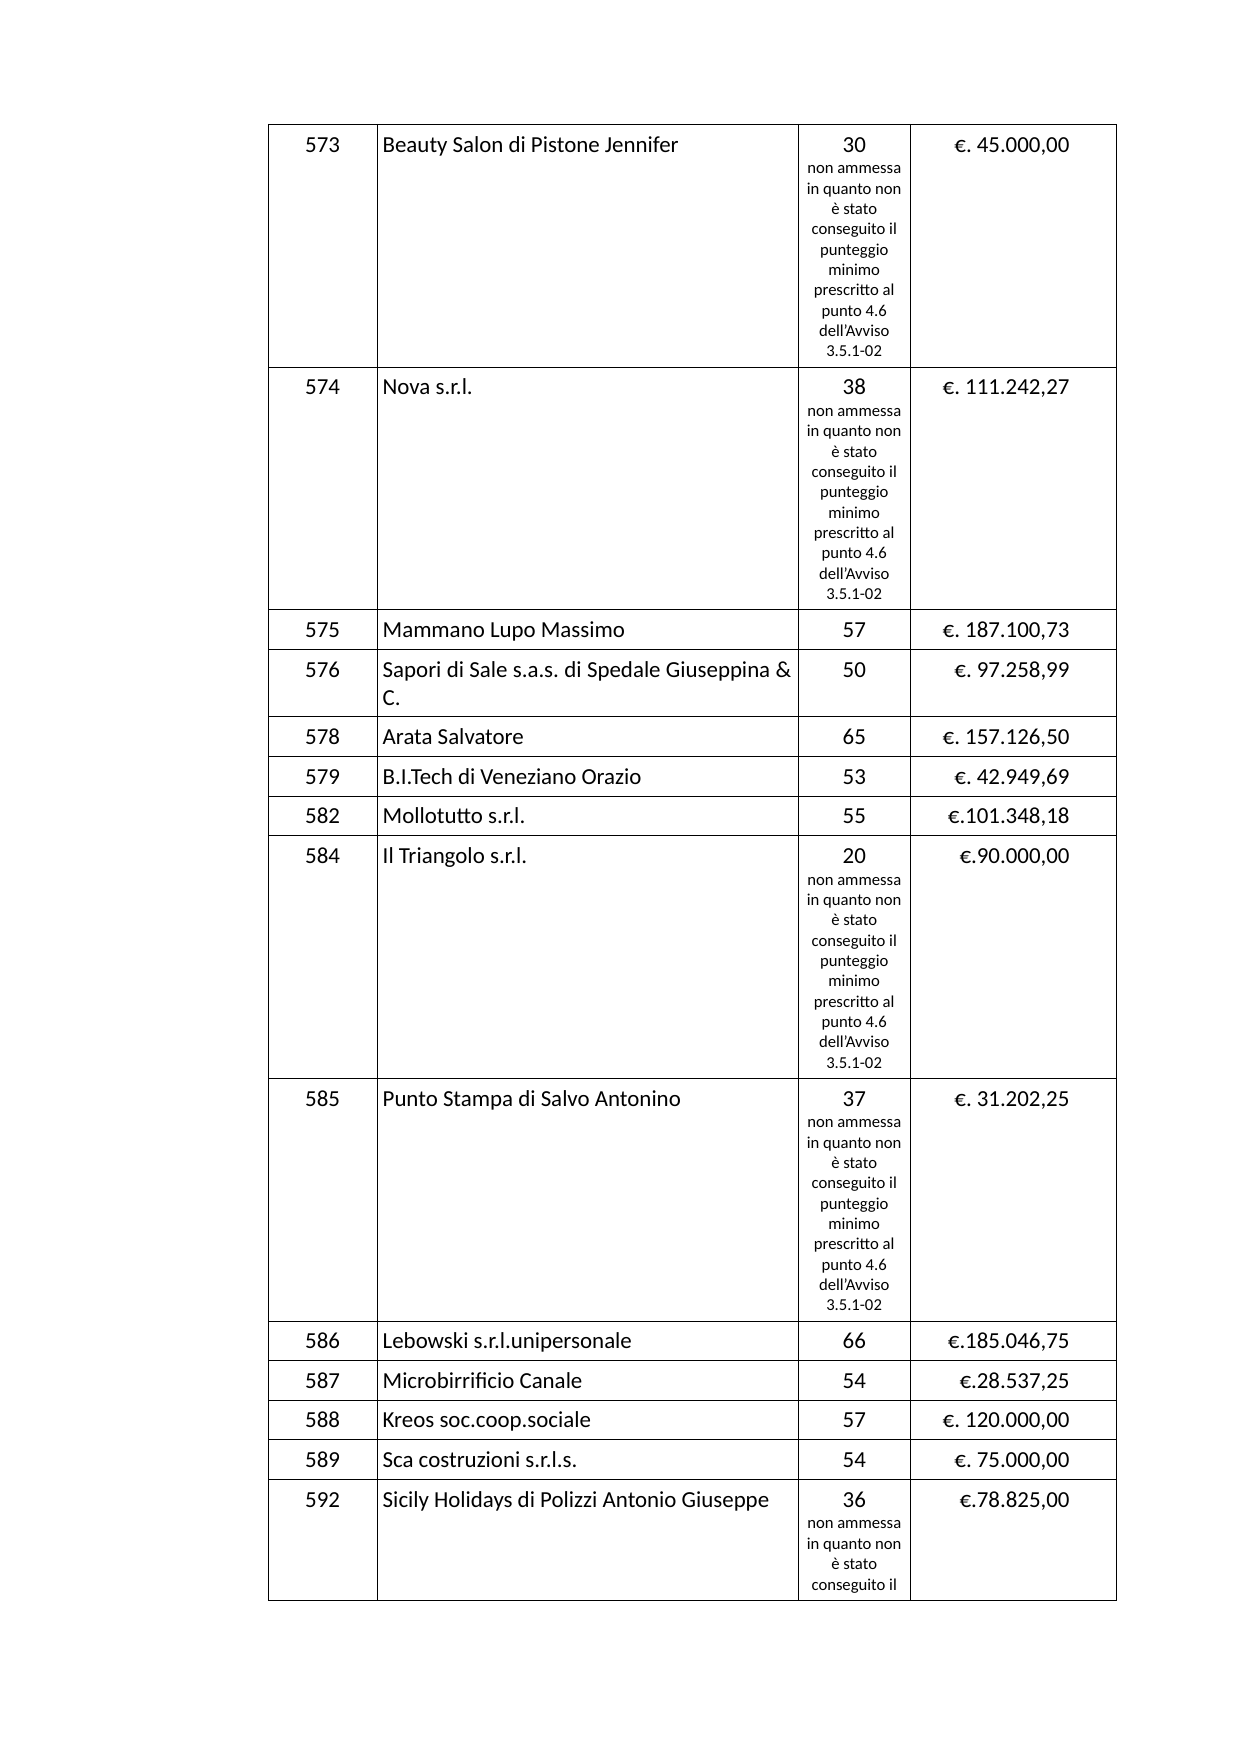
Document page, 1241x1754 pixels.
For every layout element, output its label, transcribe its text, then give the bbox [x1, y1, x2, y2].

table_cell 575 [269, 610, 377, 649]
table_cell 589 [269, 1440, 377, 1479]
table_cell [127, 118, 265, 1606]
table_cell Microbirrificio Canale [378, 1361, 798, 1400]
table_cell €. 157.126,50 [911, 717, 1116, 756]
table_cell 30 non ammessa in quanto non è stato conseguito il punteggio minimo prescritto al punto 4.6 dell’Avviso 3.5.1-02 [799, 125, 910, 367]
table_cell 36 non ammessa in quanto non è stato conseguito il [799, 1480, 910, 1600]
table_cell Punto Stampa di Salvo Antonino [378, 1079, 798, 1321]
table_cell [265, 118, 1137, 1606]
table_cell 66 [799, 1322, 910, 1360]
table_cell €.90.000,00 [911, 836, 1116, 1078]
table_cell 65 [799, 717, 910, 756]
table_cell 582 [269, 797, 377, 835]
table_cell 574 [269, 368, 377, 609]
table_cell 588 [269, 1401, 377, 1439]
table_cell Il Triangolo s.r.l. [378, 836, 798, 1078]
table_cell €.28.537,25 [911, 1361, 1116, 1400]
table_cell 585 [269, 1079, 377, 1321]
table_cell 587 [269, 1361, 377, 1400]
table_cell €.78.825,00 [911, 1480, 1116, 1600]
table_cell 584 [269, 836, 377, 1078]
table_cell 586 [269, 1322, 377, 1360]
table_cell B.I.Tech di Veneziano Orazio [378, 757, 798, 796]
table_cell 57 [799, 610, 910, 649]
table_cell €. 187.100,73 [911, 610, 1116, 649]
table_cell €.101.348,18 [911, 797, 1116, 835]
table_cell €. 31.202,25 [911, 1079, 1116, 1321]
table_cell Mammano Lupo Massimo [378, 610, 798, 649]
table_cell 20 non ammessa in quanto non è stato conseguito il punteggio minimo prescritto al punto 4.6 dell’Avviso 3.5.1-02 [799, 836, 910, 1078]
table_cell Sca costruzioni s.r.l.s. [378, 1440, 798, 1479]
table_cell Mollotutto s.r.l. [378, 797, 798, 835]
table_cell 579 [269, 757, 377, 796]
table_cell €. 111.242,27 [911, 368, 1116, 609]
table_cell €. 75.000,00 [911, 1440, 1116, 1479]
table_cell Arata Salvatore [378, 717, 798, 756]
table_cell 38 non ammessa in quanto non è stato conseguito il punteggio minimo prescritto al punto 4.6 dell’Avviso 3.5.1-02 [799, 368, 910, 609]
table_cell 57 [799, 1401, 910, 1439]
table_cell 55 [799, 797, 910, 835]
table_cell 592 [269, 1480, 377, 1600]
table_cell 573 [269, 125, 377, 367]
table_cell Sicily Holidays di Polizzi Antonio Giuseppe [378, 1480, 798, 1600]
table_cell 576 [269, 650, 377, 716]
table_cell Beauty Salon di Pistone Jennifer [378, 125, 798, 367]
table_cell €. 45.000,00 [911, 125, 1116, 367]
table_cell €. 120.000,00 [911, 1401, 1116, 1439]
table_cell 578 [269, 717, 377, 756]
table_cell 50 [799, 650, 910, 716]
table_cell 53 [799, 757, 910, 796]
table_cell 54 [799, 1440, 910, 1479]
table_cell 37 non ammessa in quanto non è stato conseguito il punteggio minimo prescritto al punto 4.6 dell’Avviso 3.5.1-02 [799, 1079, 910, 1321]
table_cell Sapori di Sale s.a.s. di Spedale Giuseppina & C. [378, 650, 798, 716]
table_cell Lebowski s.r.l.unipersonale [378, 1322, 798, 1360]
table_cell €. 97.258,99 [911, 650, 1116, 716]
table_cell Kreos soc.coop.sociale [378, 1401, 798, 1439]
table_cell €. 42.949,69 [911, 757, 1116, 796]
table_cell 54 [799, 1361, 910, 1400]
table_cell Nova s.r.l. [378, 368, 798, 609]
table_cell €.185.046,75 [911, 1322, 1116, 1360]
